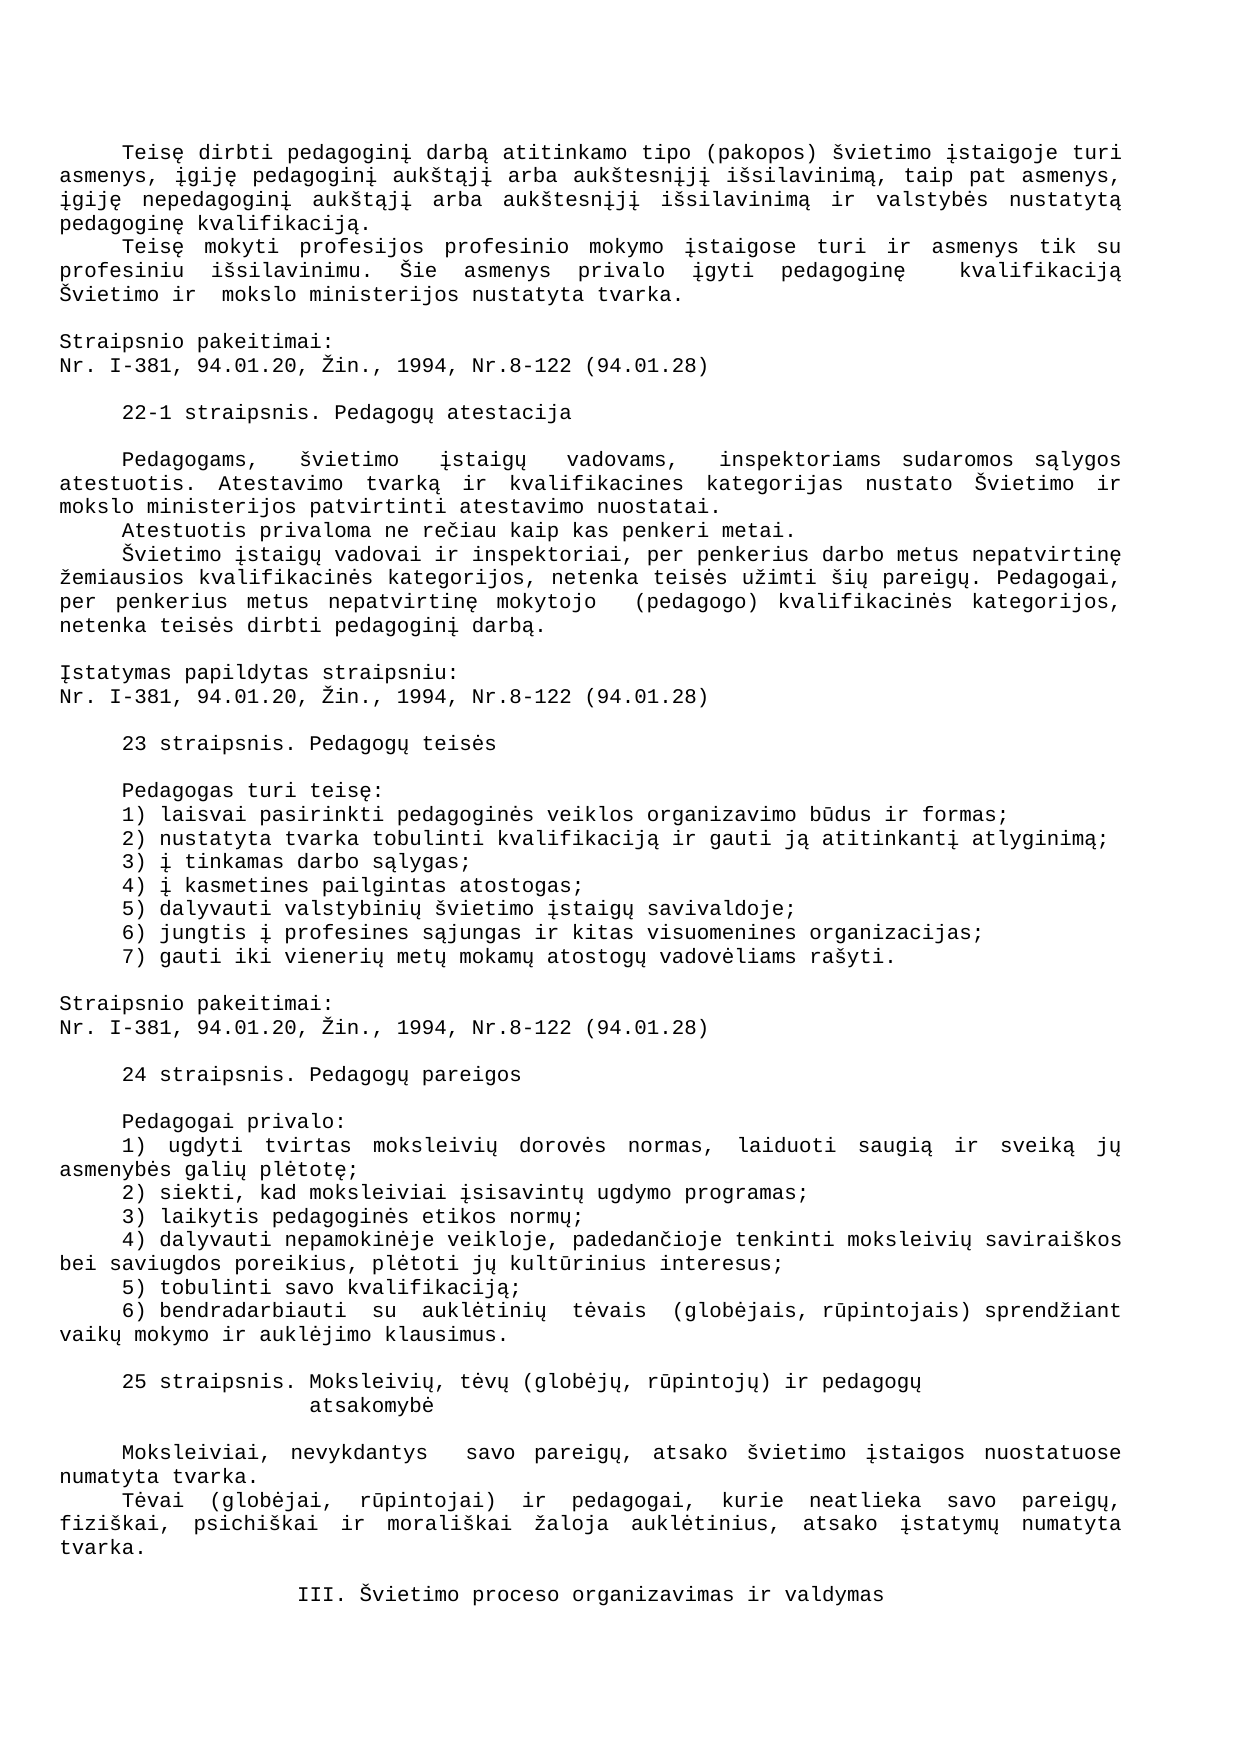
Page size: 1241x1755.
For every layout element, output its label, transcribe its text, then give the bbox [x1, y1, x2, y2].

text Įstatymas papildytas straipsniu: [59, 662, 1122, 686]
text Švietimo įstaigų vadovai ir inspektoriai, per penkerius darbo metus nepatvirtinę žemiausios kvalifikacinės kategorijos, netenka teisės užimti šių pareigų. Pedagogai, per penkerius metus nepatvirtinę mokytojo (pedagogo) kvalifikacinės kategorijos, netenka teisės dirbti pedagoginį darbą. [59, 544, 1122, 638]
text 4) dalyvauti nepamokinėje veikloje, padedančioje tenkinti moksleivių saviraiškos bei saviugdos poreikius, plėtoti jų kultūrinius interesus; [59, 1229, 1122, 1277]
text 2) siekti, kad moksleiviai įsisavintų ugdymo programas; [59, 1182, 1122, 1206]
text Pedagogai privalo: [59, 1111, 1122, 1135]
text 3) į tinkamas darbo sąlygas; [59, 851, 1122, 875]
text 1) laisvai pasirinkti pedagoginės veiklos organizavimo būdus ir formas; [59, 804, 1122, 827]
text 2) nustatyta tvarka tobulinti kvalifikaciją ir gauti ją atitinkantį atlyginimą; [59, 827, 1122, 851]
text 4) į kasmetines pailgintas atostogas; [59, 875, 1122, 898]
text Teisę dirbti pedagoginį darbą atitinkamo tipo (pakopos) švietimo įstaigoje turi asmenys, įgiję pedagoginį aukštąjį arba aukštesnįjį išsilavinimą, taip pat asmenys, įgiję nepedagoginį aukštąjį arba aukštesnįjį išsilavinimą ir valstybės nustatytą pedagoginę kvalifikaciją. [59, 142, 1122, 236]
text Straipsnio pakeitimai: [59, 331, 1122, 354]
text Straipsnio pakeitimai: [59, 993, 1122, 1017]
text III. Švietimo proceso organizavimas ir valdymas [59, 1584, 1122, 1608]
text Teisę mokyti profesijos profesinio mokymo įstaigose turi ir asmenys tik su profesiniu išsilavinimu. Šie asmenys privalo įgyti pedagoginę kvalifikaciją Švietimo ir mokslo ministerijos nustatyta tvarka. [59, 236, 1122, 307]
text 6) jungtis į profesines sąjungas ir kitas visuomenines organizacijas; [59, 922, 1122, 946]
text Pedagogams, švietimo įstaigų vadovams, inspektoriams sudaromos sąlygos atestuotis. Atestavimo tvarką ir kvalifikacines kategorijas nustato Švietimo ir mokslo ministerijos patvirtinti atestavimo nuostatai. [59, 449, 1122, 520]
text 25 straipsnis. Moksleivių, tėvų (globėjų, rūpintojų) ir pedagogų [59, 1371, 1122, 1395]
text 3) laikytis pedagoginės etikos normų; [59, 1206, 1122, 1229]
text 22-1 straipsnis. Pedagogų atestacija [59, 402, 1122, 426]
text Tėvai (globėjai, rūpintojai) ir pedagogai, kurie neatlieka savo pareigų, fiziškai, psichiškai ir morališkai žaloja auklėtinius, atsako įstatymų numatyta tvarka. [59, 1489, 1122, 1561]
text Nr. I-381, 94.01.20, Žin., 1994, Nr.8-122 (94.01.28) [59, 686, 1122, 709]
text 5) dalyvauti valstybinių švietimo įstaigų savivaldoje; [59, 898, 1122, 922]
text Nr. I-381, 94.01.20, Žin., 1994, Nr.8-122 (94.01.28) [59, 1017, 1122, 1040]
text 6) bendradarbiauti su auklėtinių tėvais (globėjais, rūpintojais) sprendžiant vaikų mokymo ir auklėjimo klausimus. [59, 1300, 1122, 1348]
text Pedagogas turi teisę: [59, 780, 1122, 804]
text 1) ugdyti tvirtas moksleivių dorovės normas, laiduoti saugią ir sveiką jų asmenybės galių plėtotę; [59, 1135, 1122, 1182]
text 7) gauti iki vienerių metų mokamų atostogų vadovėliams rašyti. [59, 946, 1122, 969]
text atsakomybė [59, 1395, 1122, 1419]
text 5) tobulinti savo kvalifikaciją; [59, 1277, 1122, 1300]
text Moksleiviai, nevykdantys savo pareigų, atsako švietimo įstaigos nuostatuose numatyta tvarka. [59, 1442, 1122, 1489]
text Atestuotis privaloma ne rečiau kaip kas penkeri metai. [59, 520, 1122, 544]
text 23 straipsnis. Pedagogų teisės [59, 733, 1122, 757]
text Nr. I-381, 94.01.20, Žin., 1994, Nr.8-122 (94.01.28) [59, 354, 1122, 378]
text 24 straipsnis. Pedagogų pareigos [59, 1064, 1122, 1088]
